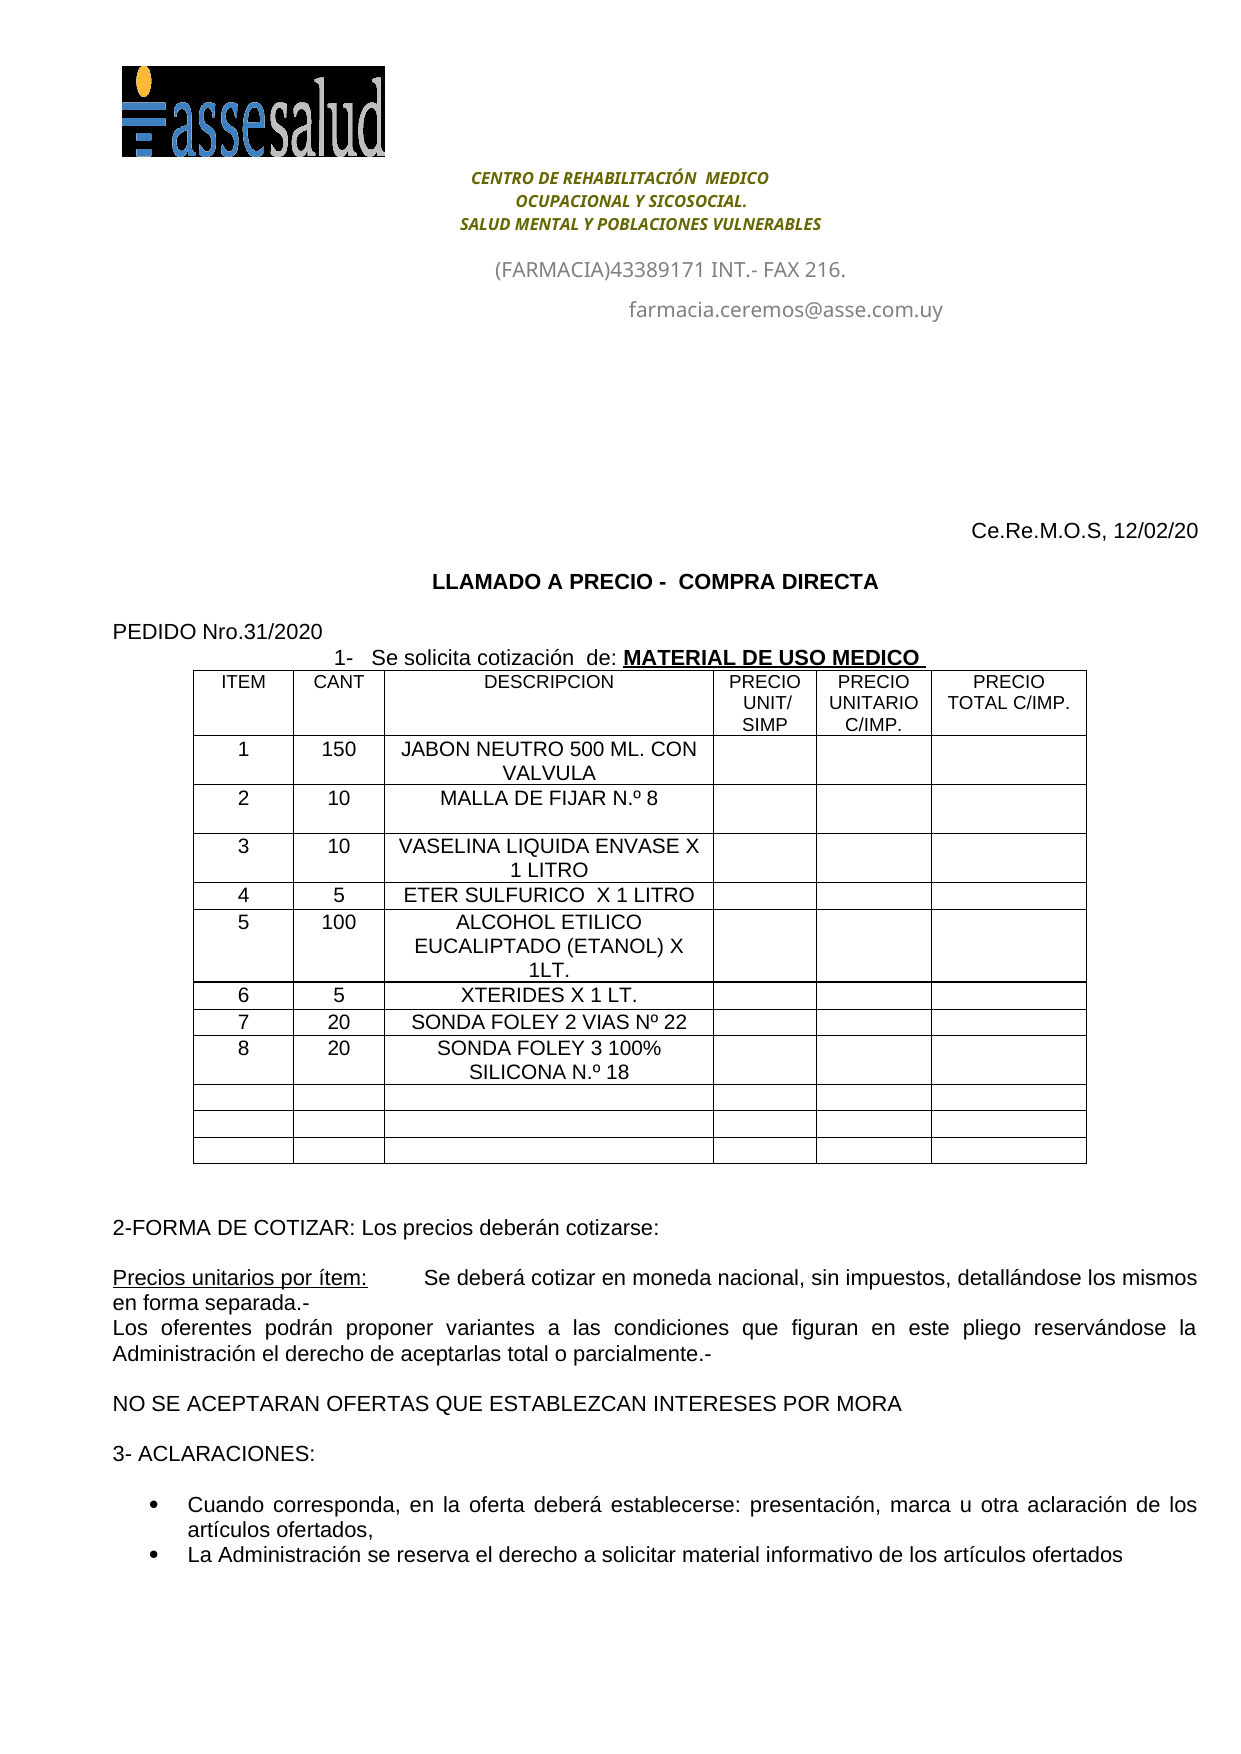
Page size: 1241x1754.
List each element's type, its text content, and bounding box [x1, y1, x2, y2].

text PEDIDO Nro.31/2020 [112, 619, 1198, 644]
table_cell ETER SULFURICO X 1 LITRO [385, 883, 713, 908]
text 2-FORMA DE COTIZAR: Los precios deberán cotizarse: [112, 1214, 1198, 1239]
table_cell [817, 1085, 931, 1110]
table_cell [817, 1138, 931, 1163]
table_cell 5 [194, 910, 293, 981]
list Cuando corresponda, en la oferta deberá establecerse: presentación, marca u otra aclaración de los artículos ofertados, [150, 1492, 1198, 1542]
table_cell [714, 1085, 816, 1110]
table_cell 7 [194, 1010, 293, 1035]
table_cell JABON NEUTRO 500 ML. CON VALVULA [385, 736, 713, 784]
table_cell SONDA FOLEY 3 100% SILICONA N.º 18 [385, 1036, 713, 1084]
table_cell [294, 1111, 384, 1137]
table_cell 2 [194, 785, 293, 833]
table_cell 1 [194, 736, 293, 784]
table_cell [385, 1111, 713, 1137]
table_cell [817, 910, 931, 981]
table_cell [817, 785, 931, 833]
table_cell XTERIDES X 1 LT. [385, 983, 713, 1009]
table_cell 10 [294, 834, 384, 882]
table_cell 20 [294, 1010, 384, 1035]
text LLAMADO A PRECIO - COMPRA DIRECTA [112, 569, 1198, 594]
text Los oferentes podrán proponer variantes a las condiciones que figuran en este pliego reservándose la Administración el derecho de aceptarlas total o parcialmente.- [112, 1315, 1198, 1366]
table_cell 20 [294, 1036, 384, 1084]
table_cell [817, 1036, 931, 1084]
table_cell 4 [194, 883, 293, 908]
table_cell [932, 1036, 1086, 1084]
table_cell [714, 1138, 816, 1163]
table_cell [932, 736, 1086, 784]
table_cell 5 [294, 883, 384, 908]
table_cell [817, 1010, 931, 1035]
table_cell SONDA FOLEY 2 VIAS Nº 22 [385, 1010, 713, 1035]
table_cell [932, 910, 1086, 981]
table_cell [194, 1085, 293, 1110]
table_header ITEM [194, 671, 293, 735]
table_cell [194, 1138, 293, 1163]
table_cell 150 [294, 736, 384, 784]
table_cell [714, 1111, 816, 1137]
table_cell [817, 1111, 931, 1137]
list La Administración se reserva el derecho a solicitar material informativo de los artículos ofertados [150, 1542, 1198, 1567]
table_cell [385, 1138, 713, 1163]
table_cell [714, 983, 816, 1009]
table_cell [932, 1085, 1086, 1110]
list Se solicita cotización de: MATERIAL DE USO MEDICO [334, 644, 1198, 669]
text Precios unitarios por ítem: Se deberá cotizar en moneda nacional, sin impuestos, detallándose los mismos en forma separada.- [112, 1265, 1198, 1315]
table_cell [714, 883, 816, 908]
table_cell 8 [194, 1036, 293, 1084]
table_cell [817, 883, 931, 908]
table_cell [932, 1111, 1086, 1137]
table_cell [714, 1010, 816, 1035]
table_cell [714, 910, 816, 981]
table_cell 3 [194, 834, 293, 882]
table_cell [932, 983, 1086, 1009]
table_cell MALLA DE FIJAR N.º 8 [385, 785, 713, 833]
table_cell [714, 785, 816, 833]
table_header DESCRIPCION [385, 671, 713, 735]
table_cell [817, 983, 931, 1009]
table_header PRECIO UNITARIO C/IMP. [817, 671, 931, 735]
table_cell [714, 736, 816, 784]
table_cell [932, 1010, 1086, 1035]
table_cell [932, 1138, 1086, 1163]
text NO SE ACEPTARAN OFERTAS QUE ESTABLEZCAN INTERESES POR MORA [112, 1391, 1198, 1416]
table_cell 10 [294, 785, 384, 833]
table_cell [932, 883, 1086, 908]
table_header CANT [294, 671, 384, 735]
table_cell [932, 785, 1086, 833]
table_cell [294, 1085, 384, 1110]
text 3- ACLARACIONES: [112, 1441, 1198, 1466]
table_cell 6 [194, 983, 293, 1009]
table_cell ALCOHOL ETILICO EUCALIPTADO (ETANOL) X 1LT. [385, 910, 713, 981]
table_cell [294, 1138, 384, 1163]
table_cell 100 [294, 910, 384, 981]
table_cell [932, 834, 1086, 882]
table_header PRECIO TOTAL C/IMP. [932, 671, 1086, 735]
table_cell [817, 736, 931, 784]
text Ce.Re.M.O.S, 12/02/20 [112, 518, 1198, 543]
table_cell [714, 834, 816, 882]
table_cell [385, 1085, 713, 1110]
table_cell VASELINA LIQUIDA ENVASE X 1 LITRO [385, 834, 713, 882]
table_cell [817, 834, 931, 882]
table_cell [714, 1036, 816, 1084]
table_cell [194, 1111, 293, 1137]
table_cell 5 [294, 983, 384, 1009]
table_header PRECIO UNIT/ SIMP [714, 671, 816, 735]
